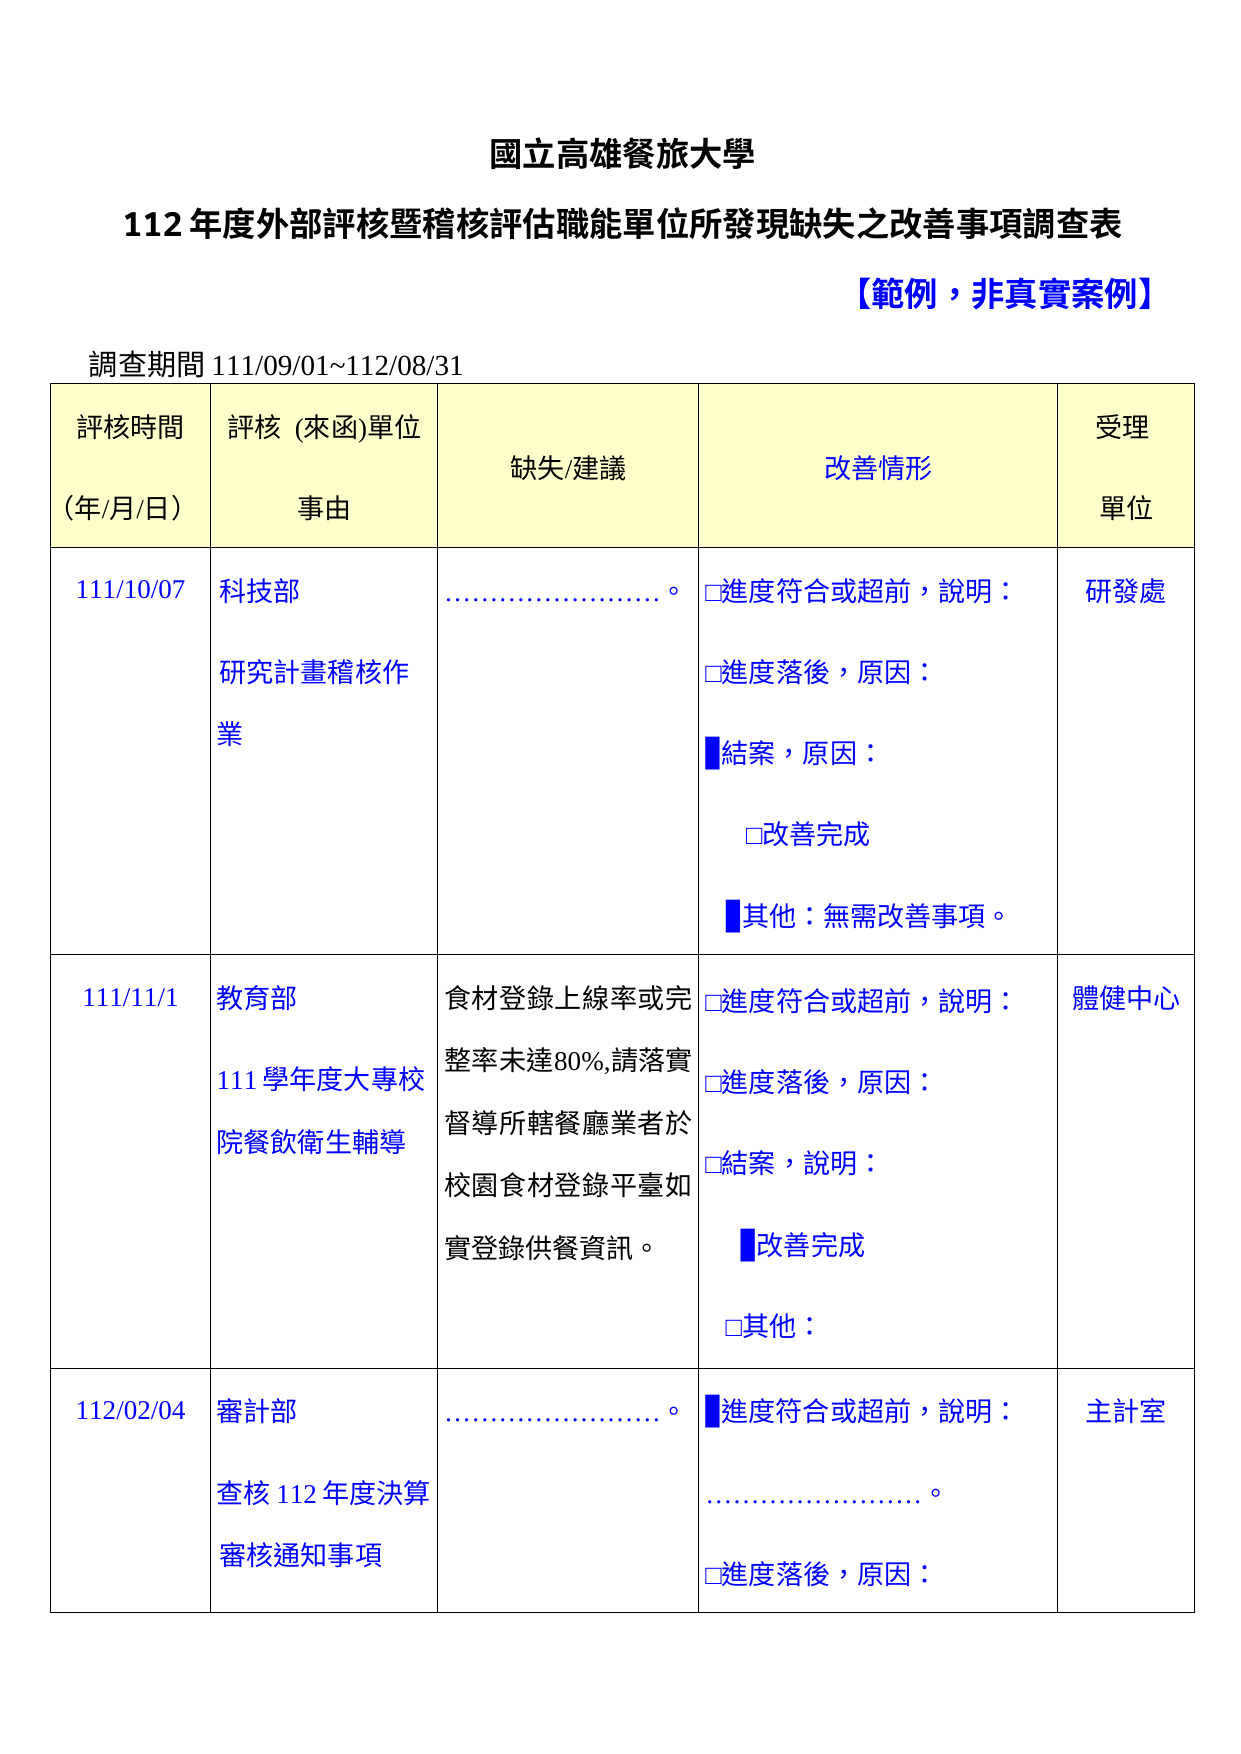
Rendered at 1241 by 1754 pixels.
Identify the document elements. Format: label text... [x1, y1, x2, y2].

table_cell 科技部 研究計畫稽核作業 [211, 548, 437, 954]
table_cell ……………………。 [438, 548, 698, 954]
table_cell 審計部 查核112年度決算審核通知事項 [211, 1369, 437, 1612]
text 112年度外部評核暨稽核評估職能單位所發現缺失之改善事項調查表 [74, 181, 1171, 243]
table_cell 112/02/04 [51, 1369, 210, 1612]
table_header 受理 單位 [1058, 384, 1194, 547]
table_cell 研發處 [1058, 548, 1194, 954]
table_header 評核 (來函)單位 事由 [211, 384, 437, 547]
table_header 評核時間 （年/月/日） [51, 384, 210, 547]
table_header 改善情形 [699, 384, 1057, 547]
text 調查期間111/09/01~112/08/31 [89, 321, 1171, 383]
table_cell □進度符合或超前，說明： □進度落後，原因： ▉結案，原因： □改善完成 ▉其他：無需改善事項。 [699, 548, 1057, 954]
table_header 缺失/建議 [438, 384, 698, 547]
table_cell ……………………。 [438, 1369, 698, 1612]
table_cell 111/10/07 [51, 548, 210, 954]
table_cell 體健中心 [1058, 955, 1194, 1367]
table_cell 111/11/1 [51, 955, 210, 1367]
table_cell □進度符合或超前，說明： □進度落後，原因： □結案，說明： ▉改善完成 □其他： [699, 955, 1057, 1367]
text 【範例，非真實案例】 [74, 251, 1171, 313]
table_cell 食材登錄上線率或完整率未達80%,請落實督導所轄餐廳業者於校園食材登錄平臺如實登錄供餐資訊。 [438, 955, 698, 1367]
table_cell 主計室 [1058, 1369, 1194, 1612]
table_cell ▉進度符合或超前，說明： ……………………。 □進度落後，原因： [699, 1369, 1057, 1612]
table_cell 教育部 111學年度大專校院餐飲衛生輔導 [211, 955, 437, 1367]
text 國立高雄餐旅大學 [74, 111, 1171, 173]
